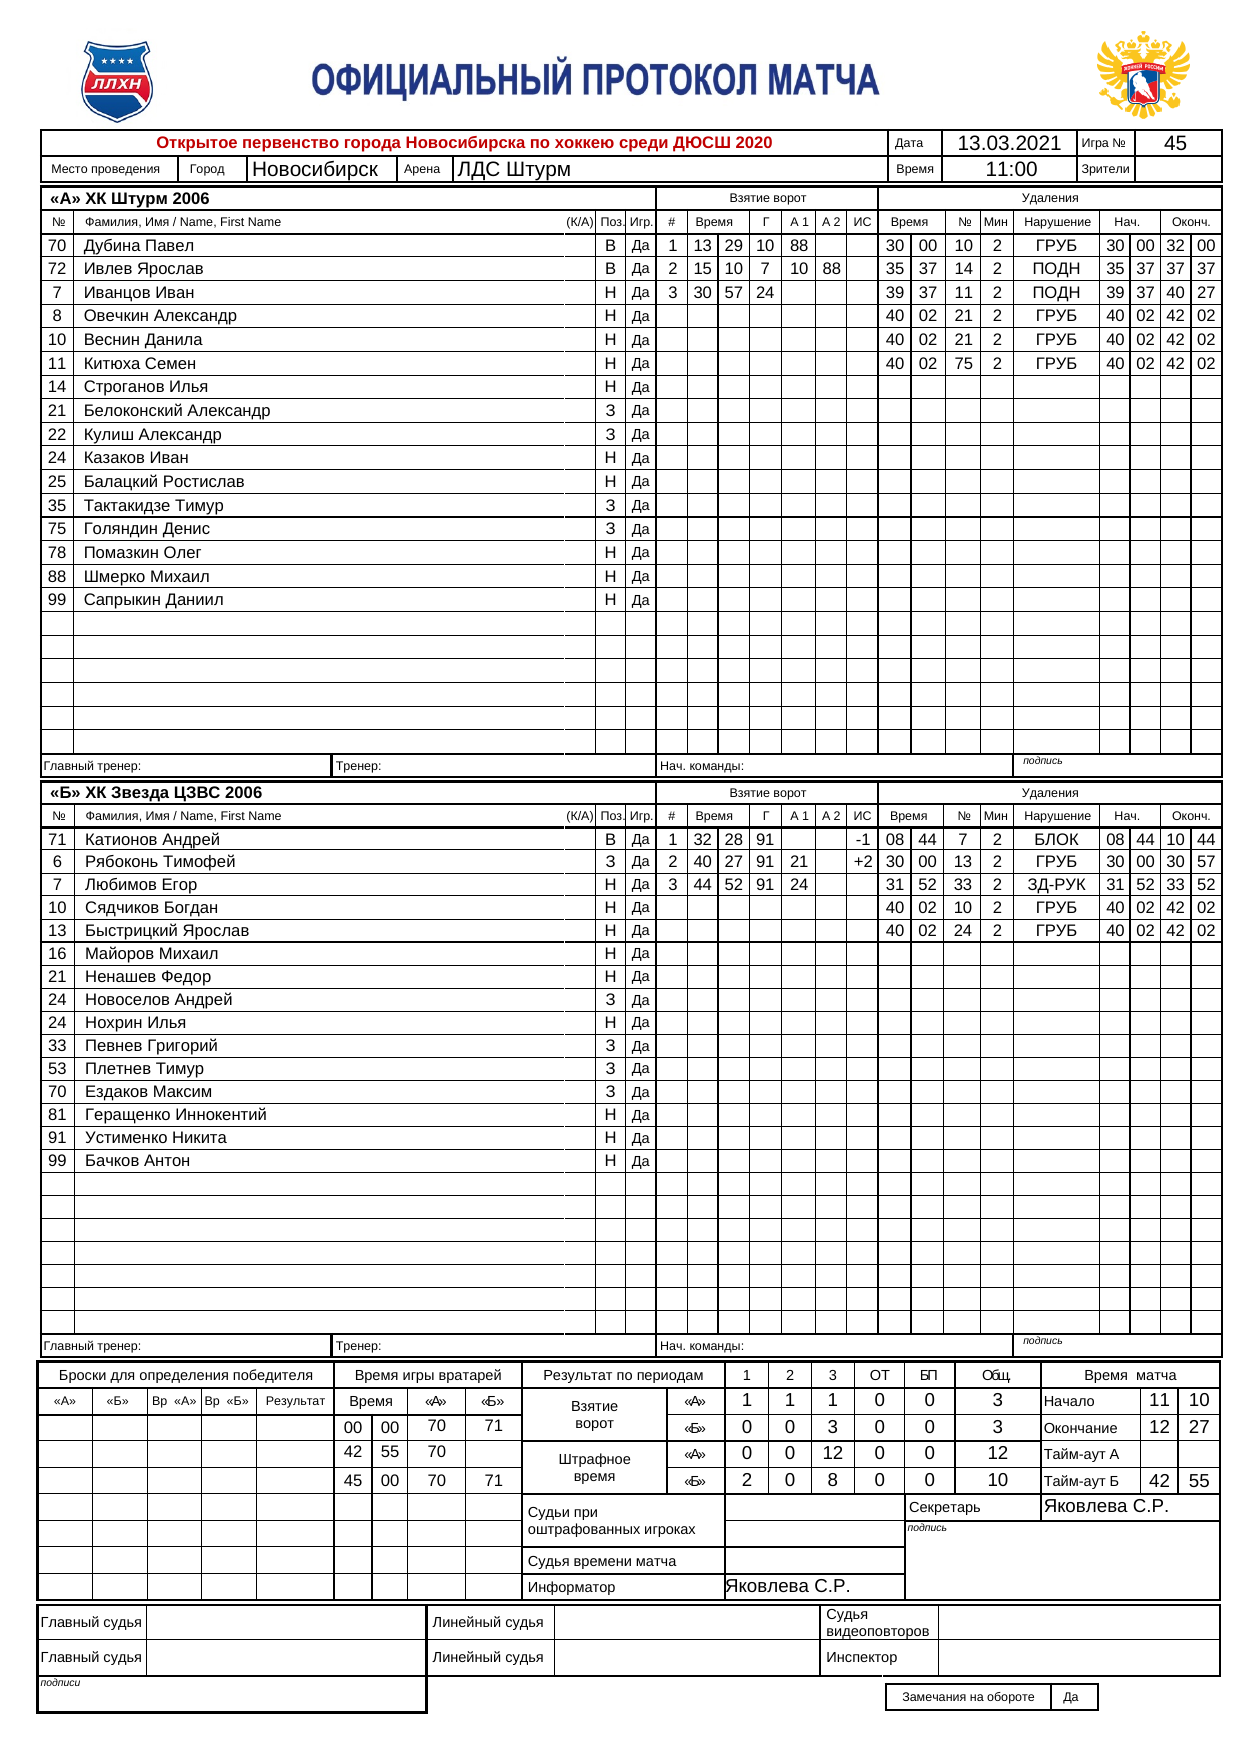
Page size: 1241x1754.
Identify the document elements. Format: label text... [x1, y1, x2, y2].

table_cell 99 [42, 588, 73, 611]
table_cell [879, 1311, 910, 1333]
table_cell [944, 1058, 980, 1079]
table_cell Яковлева С.Р. [726, 1575, 904, 1599]
table_cell [944, 1173, 980, 1195]
table_cell Оконч. [1161, 805, 1221, 826]
table_cell Время [335, 1389, 407, 1413]
table_cell [847, 943, 877, 964]
table_cell [1161, 966, 1190, 987]
table_cell [981, 683, 1013, 706]
table_cell 35 [879, 257, 910, 280]
table_cell Н [596, 1104, 625, 1126]
table_cell [946, 565, 980, 587]
table_cell [1179, 1441, 1219, 1467]
table_cell [1100, 1173, 1129, 1195]
table_cell [912, 707, 945, 729]
table_cell [750, 612, 781, 634]
table_cell Да [626, 1058, 655, 1079]
table_cell [1014, 1219, 1099, 1241]
table_cell [847, 376, 877, 398]
table_cell [1192, 989, 1221, 1011]
table_cell 78 [42, 541, 73, 564]
table_cell [782, 470, 815, 493]
table_cell 02 [1192, 305, 1221, 327]
table_cell Вр «Б» [202, 1389, 256, 1413]
table_cell [688, 376, 717, 398]
table_cell [944, 1242, 980, 1264]
table_cell 2 [981, 328, 1013, 351]
table_cell [565, 1058, 595, 1079]
table_cell [750, 1311, 781, 1333]
table_cell Да [626, 850, 655, 872]
table_cell 52 [719, 874, 749, 895]
table_cell «А» [668, 1442, 724, 1467]
table_cell [373, 1494, 407, 1520]
table_cell [1014, 376, 1099, 398]
table_cell [1192, 518, 1221, 540]
table_cell Казаков Иван [74, 446, 564, 469]
table_cell [912, 494, 945, 516]
table_cell (К/А) [565, 805, 595, 826]
table_cell [565, 683, 595, 706]
table_cell [1014, 1173, 1099, 1195]
table_cell [688, 943, 717, 964]
table_cell [1192, 565, 1221, 587]
table_cell ИС [847, 211, 877, 233]
table_cell [373, 1574, 407, 1599]
table_cell Майоров Михаил [75, 943, 564, 964]
table_cell [42, 1288, 74, 1310]
table_cell [1100, 1012, 1129, 1033]
table_cell З [596, 850, 625, 872]
table_cell Секретарь [906, 1495, 1040, 1520]
table_cell [782, 989, 815, 1011]
table_cell [719, 707, 749, 729]
table_cell 2 [981, 305, 1013, 327]
table_cell подпись [1014, 755, 1221, 776]
table_cell [912, 683, 945, 706]
table_cell [1192, 1035, 1221, 1057]
table_cell [657, 565, 687, 587]
table_cell [719, 376, 749, 398]
table_cell [93, 1416, 147, 1440]
table_cell [42, 1311, 74, 1333]
table_cell 6 [42, 850, 74, 872]
table_cell [912, 1012, 943, 1033]
table_cell [1131, 1035, 1160, 1057]
table_cell Арена [398, 157, 452, 181]
table_cell [657, 659, 687, 682]
table_cell [148, 1468, 201, 1493]
table_cell [782, 659, 815, 682]
table_cell 10 [1161, 829, 1190, 849]
table_cell [39, 1521, 92, 1546]
table_cell [847, 518, 877, 540]
table_cell [657, 1311, 687, 1333]
table_cell [816, 659, 846, 682]
table_cell [816, 1012, 846, 1033]
table_cell [816, 541, 846, 564]
table_cell [657, 920, 687, 941]
table_cell [750, 1012, 781, 1033]
table_cell Сапрыкин Даниил [74, 588, 564, 611]
table_cell [879, 588, 910, 611]
table_cell [847, 399, 877, 422]
table_cell [1161, 1196, 1190, 1218]
table_cell ПОДН [1014, 281, 1099, 303]
table_cell 70 [42, 235, 73, 256]
table_cell Вр «А» [148, 1389, 201, 1413]
table_cell [1014, 989, 1099, 1011]
table_cell [1192, 541, 1221, 564]
table_cell [944, 1150, 980, 1172]
table_cell [565, 588, 595, 611]
table_cell [719, 1012, 749, 1033]
table_cell Н [596, 943, 625, 964]
table_cell [42, 683, 73, 706]
table_cell Да [626, 281, 655, 303]
table_cell [1014, 423, 1099, 445]
table_cell [981, 612, 1013, 634]
table_cell [202, 1521, 256, 1546]
table_cell Место проведения [42, 157, 177, 181]
table_cell 13 [688, 235, 717, 256]
table_cell 7 [750, 257, 781, 280]
table_cell [1014, 1104, 1099, 1126]
table_cell [883, 1677, 1220, 1681]
table_cell [596, 1311, 625, 1333]
table_cell [1131, 541, 1160, 564]
table_cell Да [626, 328, 655, 351]
table_cell [946, 707, 980, 729]
table_cell [1131, 446, 1160, 469]
table_cell [816, 565, 846, 587]
table_cell [719, 1173, 749, 1195]
table_cell 3 [812, 1415, 854, 1440]
table_cell [981, 636, 1013, 658]
table_cell [626, 1311, 655, 1333]
table_cell [1161, 636, 1190, 658]
table_cell [1100, 376, 1129, 398]
table_cell 0 [905, 1415, 954, 1440]
table_cell 12 [956, 1442, 1040, 1467]
table_cell [657, 612, 687, 634]
table_cell [1014, 730, 1099, 753]
table_cell [981, 966, 1013, 987]
table_cell [74, 707, 564, 729]
table_cell [782, 707, 815, 729]
table_cell Н [596, 896, 625, 918]
table_cell [688, 1219, 717, 1241]
table_cell [74, 659, 564, 682]
table_cell [565, 989, 595, 1011]
table_cell [750, 305, 781, 327]
table_cell 0 [726, 1415, 768, 1440]
table_cell 00 [912, 235, 945, 256]
table_cell 10 [946, 235, 980, 256]
table_cell Овечкин Александр [74, 305, 564, 327]
table_cell 02 [912, 352, 945, 374]
table_cell [981, 1081, 1013, 1103]
table_cell Тактакидзе Тимур [74, 494, 564, 516]
table_cell [816, 1081, 846, 1103]
table_cell [816, 943, 846, 964]
table_cell [565, 659, 595, 682]
table_cell [750, 470, 781, 493]
table_cell [879, 1104, 910, 1126]
table_cell [944, 989, 980, 1011]
table_cell [202, 1494, 256, 1520]
table_cell [688, 1035, 717, 1057]
table_cell 71 [42, 829, 74, 849]
table_cell [42, 1242, 74, 1264]
table_cell [847, 446, 877, 469]
table_cell Тренер: [333, 1335, 655, 1356]
table_cell Оконч. [1161, 211, 1221, 233]
table_cell [1161, 1288, 1190, 1310]
table_cell 88 [782, 235, 815, 256]
table_cell 15 [688, 257, 717, 280]
table_cell [626, 730, 655, 753]
table_cell [657, 470, 687, 493]
table_cell [816, 518, 846, 540]
table_cell [782, 829, 815, 849]
table_cell 30 [1100, 235, 1129, 256]
table_cell [1192, 1288, 1221, 1310]
table_cell [93, 1494, 147, 1520]
table_cell [1014, 470, 1099, 493]
table_header Открытое первенство города Новосибирска по хоккею среди ДЮСШ 2020 [42, 131, 887, 155]
table_cell [782, 1311, 815, 1333]
table_cell [879, 943, 910, 964]
table_cell [688, 494, 717, 516]
table_cell 00 [335, 1416, 371, 1440]
table_cell [565, 565, 595, 587]
table_cell [847, 257, 877, 280]
table_cell Окончание [1042, 1415, 1140, 1440]
table_cell [879, 518, 910, 540]
table_cell [626, 707, 655, 729]
table_cell В [596, 257, 625, 280]
table_cell 02 [912, 920, 943, 941]
table_cell [912, 446, 945, 469]
table_header 1 [726, 1363, 768, 1387]
table_cell [981, 1058, 1013, 1079]
table_cell ЛДС Штурм [454, 157, 887, 181]
table_cell 33 [42, 1035, 74, 1057]
table_cell [565, 1081, 595, 1103]
table_cell [1100, 423, 1129, 445]
table_cell [816, 1035, 846, 1057]
table_cell [879, 612, 910, 634]
table_cell [946, 541, 980, 564]
table_cell [782, 1058, 815, 1079]
table_cell [565, 874, 595, 895]
table_cell [1014, 1012, 1099, 1033]
table_header Дата [889, 131, 941, 155]
table_cell 0 [769, 1442, 811, 1467]
table_cell 30 [688, 281, 717, 303]
table_cell Судьи при оштрафованных игроках [523, 1495, 724, 1546]
table_cell [879, 1242, 910, 1264]
picture [5, 28, 1197, 129]
table_cell [74, 612, 564, 634]
table_cell [657, 636, 687, 658]
table_cell [879, 470, 910, 493]
table_cell 0 [769, 1415, 811, 1440]
table_cell [750, 518, 781, 540]
table_cell [688, 352, 717, 374]
table_header 3 [812, 1363, 854, 1387]
table_cell [879, 1035, 910, 1057]
table_cell [657, 399, 687, 422]
table_cell 13 [944, 850, 980, 872]
table_cell [42, 612, 73, 634]
table_cell [782, 1242, 815, 1264]
table_cell [981, 399, 1013, 422]
table_cell 75 [42, 518, 73, 540]
table_cell Нач. [1100, 805, 1160, 826]
table_cell [596, 1265, 625, 1287]
table_cell [719, 659, 749, 682]
table_cell 10 [750, 235, 781, 256]
table_cell [1014, 659, 1099, 682]
table_cell [750, 588, 781, 611]
table_cell [1161, 1242, 1190, 1264]
table_cell [719, 541, 749, 564]
table_cell 2 [981, 829, 1013, 849]
table_cell [688, 659, 717, 682]
table_cell [1161, 1173, 1190, 1195]
table_cell 31 [1100, 874, 1129, 895]
table_cell [816, 588, 846, 611]
table_cell Да [626, 399, 655, 422]
table_cell 2 [981, 850, 1013, 872]
table_cell [1100, 1081, 1129, 1103]
table_cell [466, 1494, 521, 1520]
table_cell [565, 896, 595, 918]
table_cell [565, 1150, 595, 1172]
table_cell [847, 1012, 877, 1033]
table_cell [1100, 1219, 1129, 1241]
table_cell [202, 1468, 256, 1493]
table_cell [596, 636, 625, 658]
table_cell [657, 376, 687, 398]
table_cell [657, 423, 687, 445]
table_cell Белоконский Александр [74, 399, 564, 422]
table_cell [1131, 1104, 1160, 1126]
table_cell [879, 1288, 910, 1310]
table_cell «А» [39, 1389, 92, 1413]
table_cell 7 [42, 281, 73, 303]
table_cell [1014, 1058, 1099, 1079]
table_cell Начало [1042, 1389, 1140, 1413]
table_cell Да [626, 588, 655, 611]
table_cell [688, 683, 717, 706]
table_cell [879, 659, 910, 682]
table_cell [565, 850, 595, 872]
table_cell [782, 494, 815, 516]
table_cell Поз. [596, 805, 625, 826]
table_cell Нач. команды: [657, 1335, 1012, 1356]
table_cell [816, 423, 846, 445]
table_cell [750, 730, 781, 753]
table_cell Да [626, 565, 655, 587]
table_cell [565, 1127, 595, 1149]
table_cell [1014, 1035, 1099, 1057]
table_cell 13 [42, 920, 74, 941]
table_cell [1161, 1311, 1190, 1333]
table_cell [657, 683, 687, 706]
table_cell [596, 683, 625, 706]
table_cell Катионов Андрей [75, 829, 564, 849]
table_cell [847, 328, 877, 351]
table_cell 8 [42, 305, 73, 327]
table_cell Да [626, 896, 655, 918]
table_cell 42 [1161, 328, 1190, 351]
table_cell [657, 541, 687, 564]
table_cell [626, 1288, 655, 1310]
table_cell [816, 1219, 846, 1241]
table_cell [750, 1196, 781, 1218]
table_cell [565, 1012, 595, 1033]
table_cell [1161, 1127, 1190, 1149]
table_cell [847, 1173, 877, 1195]
table_cell [719, 966, 749, 987]
table_cell 40 [688, 850, 717, 872]
table_cell [657, 1265, 687, 1287]
table_cell [626, 636, 655, 658]
table_cell 40 [1100, 896, 1129, 918]
table_cell [879, 494, 910, 516]
table_cell 10 [42, 896, 74, 918]
table_cell [944, 1288, 980, 1310]
table_cell 27 [1192, 281, 1221, 303]
table_cell [1161, 612, 1190, 634]
table_cell [981, 423, 1013, 445]
table_cell [719, 352, 749, 374]
table_cell Яковлева С.Р. [1042, 1495, 1219, 1520]
table_cell Взятие ворот [523, 1389, 666, 1440]
table_cell [1014, 1288, 1099, 1310]
table_cell [750, 989, 781, 1011]
table_cell [816, 1150, 846, 1172]
table_cell [1100, 588, 1129, 611]
table_cell 71 [466, 1468, 521, 1493]
table_cell # [657, 805, 687, 826]
table_cell [782, 966, 815, 987]
table_cell 55 [1179, 1468, 1219, 1493]
table_cell [39, 1468, 92, 1493]
table_cell Ненашев Федор [75, 966, 564, 987]
table_cell Н [596, 281, 625, 303]
table_cell Информатор [523, 1575, 724, 1599]
table_cell [565, 494, 595, 516]
table_cell [750, 376, 781, 398]
table_cell [944, 1127, 980, 1149]
table_cell 52 [1192, 874, 1221, 895]
table_cell [719, 470, 749, 493]
table_cell +2 [847, 850, 877, 872]
table_cell [1131, 1265, 1160, 1287]
table_cell [879, 707, 910, 729]
table_cell 10 [782, 257, 815, 280]
table_cell [565, 1173, 595, 1195]
table_cell Да [626, 1081, 655, 1103]
table_cell Н [596, 874, 625, 895]
table_cell [750, 1288, 781, 1310]
table_cell [719, 565, 749, 587]
table_cell [816, 470, 846, 493]
table_cell [1100, 943, 1129, 964]
table_cell 91 [750, 874, 781, 895]
table_cell Г [750, 805, 781, 826]
table_cell [1192, 494, 1221, 516]
table_cell [565, 1311, 595, 1333]
table_cell [657, 352, 687, 374]
table_cell подписи [39, 1677, 425, 1711]
table_cell [946, 494, 980, 516]
table_cell Новоселов Андрей [75, 989, 564, 1011]
table_cell [626, 612, 655, 634]
table_cell [782, 1265, 815, 1287]
table_cell ПОДН [1014, 257, 1099, 280]
table_cell Да [626, 518, 655, 540]
table_header Взятие ворот [657, 188, 877, 209]
table_cell [565, 446, 595, 469]
table_cell Н [596, 588, 625, 611]
table_cell [408, 1494, 465, 1520]
table_cell 33 [944, 874, 980, 895]
table_cell [1192, 659, 1221, 682]
table_cell [981, 989, 1013, 1011]
table_cell 35 [42, 494, 73, 516]
table_cell [944, 1265, 980, 1287]
table_cell [912, 1035, 943, 1057]
table_cell [1192, 1127, 1221, 1149]
table_cell 02 [1192, 920, 1221, 941]
table_cell [1161, 1150, 1190, 1172]
table_cell 1 [726, 1389, 768, 1413]
table_cell [1014, 541, 1099, 564]
table_cell [750, 494, 781, 516]
table_cell [408, 1521, 465, 1546]
table_cell [1161, 399, 1190, 422]
table_cell [981, 707, 1013, 729]
table_cell ГРУБ [1014, 235, 1099, 256]
table_cell [257, 1521, 333, 1546]
table_cell [1131, 565, 1160, 587]
table_cell ГРУБ [1014, 305, 1099, 327]
table_cell 08 [879, 829, 910, 849]
table_cell 02 [912, 896, 943, 918]
table_cell [912, 1081, 943, 1103]
table_cell Фамилия, Имя / Name, First Name [75, 805, 565, 826]
table_cell № [42, 211, 73, 233]
table_cell № [944, 805, 980, 826]
table_header Общ. [956, 1363, 1040, 1387]
table_cell [750, 1104, 781, 1126]
table_cell 24 [750, 281, 781, 303]
table_cell [847, 920, 877, 941]
table_cell [782, 305, 815, 327]
table_cell 10 [1179, 1389, 1219, 1413]
table_cell [42, 659, 73, 682]
table_cell 2 [981, 352, 1013, 374]
table_cell 10 [956, 1468, 1040, 1493]
table_cell [750, 966, 781, 987]
table_cell [1100, 966, 1129, 987]
table_header Время игры вратарей [335, 1363, 521, 1387]
table_cell [1100, 730, 1129, 753]
table_cell Мин [981, 805, 1013, 826]
table_cell [944, 1311, 980, 1333]
table_cell [688, 636, 717, 658]
table_cell [719, 399, 749, 422]
table_cell [719, 730, 749, 753]
table_header Время матча [1042, 1363, 1219, 1387]
table_cell Да [626, 446, 655, 469]
table_cell [847, 1242, 877, 1264]
table_cell Да [626, 352, 655, 374]
table_cell [75, 1196, 564, 1218]
table_cell «Б» [668, 1468, 724, 1493]
table_cell [1192, 683, 1221, 706]
table_cell 70 [408, 1441, 465, 1467]
table_cell [1161, 518, 1190, 540]
table_cell [782, 446, 815, 469]
table_cell [879, 541, 910, 564]
table_cell [688, 966, 717, 987]
table_cell [981, 494, 1013, 516]
table_header «Б» ХК Звезда ЦЗВС 2006 [42, 783, 655, 803]
table_cell 40 [879, 352, 910, 374]
table_cell 55 [373, 1441, 407, 1467]
table_cell «Б» [93, 1389, 147, 1413]
table_cell [879, 683, 910, 706]
table_cell 00 [1131, 235, 1160, 256]
table_cell Да [626, 494, 655, 516]
table_cell Время [879, 805, 943, 826]
table_cell [657, 707, 687, 729]
table_cell 1 [657, 829, 687, 849]
table_cell [912, 943, 943, 964]
table_cell [335, 1574, 371, 1599]
table_cell Н [596, 305, 625, 327]
table_cell [565, 518, 595, 540]
table_cell 57 [1192, 850, 1221, 872]
table_cell 00 [1131, 850, 1160, 872]
table_cell [1192, 1265, 1221, 1287]
table_cell [879, 565, 910, 587]
table_cell 02 [1131, 305, 1160, 327]
table_cell [879, 1127, 910, 1149]
table_cell [626, 1196, 655, 1218]
table_cell [1014, 1242, 1099, 1264]
table_cell [202, 1574, 256, 1599]
table_cell [42, 1173, 74, 1195]
table_cell [719, 1288, 749, 1310]
table_cell 1 [769, 1389, 811, 1413]
table_cell [39, 1574, 92, 1599]
table_cell [1014, 1265, 1099, 1287]
table_cell [257, 1494, 333, 1520]
table_cell [1161, 1265, 1190, 1287]
table_cell [1014, 943, 1099, 964]
table_cell [816, 989, 846, 1011]
table_cell [688, 588, 717, 611]
table_cell 02 [1131, 328, 1160, 351]
table_cell [1100, 1104, 1129, 1126]
table_cell З [596, 518, 625, 540]
table_cell [1099, 1682, 1220, 1711]
table_cell 00 [373, 1416, 407, 1440]
table_cell 21 [946, 305, 980, 327]
table_cell Да [626, 966, 655, 987]
table_cell [879, 989, 910, 1011]
table_cell Ездаков Максим [75, 1081, 564, 1103]
table_cell [847, 1081, 877, 1103]
table_cell [719, 636, 749, 658]
table_cell 0 [855, 1389, 904, 1413]
table_cell [750, 707, 781, 729]
table_cell 0 [855, 1442, 904, 1467]
table_cell [1100, 565, 1129, 587]
table_cell Результат [257, 1389, 333, 1413]
table_cell А 2 [816, 805, 846, 826]
table_cell Н [596, 352, 625, 374]
table_cell [1014, 636, 1099, 658]
table_cell [148, 1574, 201, 1599]
table_cell З [596, 1058, 625, 1079]
table_cell [1131, 1012, 1160, 1033]
table_cell [750, 541, 781, 564]
table_cell № [946, 211, 980, 233]
table_cell [1100, 1196, 1129, 1218]
table_cell 14 [42, 376, 73, 398]
table_cell 24 [944, 920, 980, 941]
table_cell Инспектор [821, 1640, 938, 1675]
table_cell 12 [1141, 1415, 1177, 1440]
table_cell [879, 446, 910, 469]
table_cell [202, 1416, 256, 1440]
table_cell [912, 423, 945, 445]
table_cell [1131, 707, 1160, 729]
table_cell [782, 281, 815, 303]
table_cell [1100, 541, 1129, 564]
table_cell [688, 1127, 717, 1149]
table_cell [944, 966, 980, 987]
table_cell [726, 1495, 904, 1520]
table_cell [726, 1521, 904, 1546]
table_cell [565, 1219, 595, 1241]
table_cell 12 [812, 1442, 854, 1467]
table_cell [847, 281, 877, 303]
table_cell [946, 376, 980, 398]
table_cell [847, 470, 877, 493]
table_cell [202, 1441, 256, 1467]
table_cell подпись [906, 1522, 1219, 1599]
table_cell [466, 1521, 521, 1546]
table_cell [719, 588, 749, 611]
table_cell [816, 1311, 846, 1333]
table_cell 7 [42, 874, 74, 895]
table_cell 71 [466, 1416, 521, 1440]
table_cell [816, 1242, 846, 1264]
table_cell 42 [1141, 1468, 1177, 1493]
table_cell [555, 1606, 819, 1639]
table_cell [847, 966, 877, 987]
table_cell ГРУБ [1014, 850, 1099, 872]
table_cell Да [626, 1035, 655, 1057]
table_cell [847, 636, 877, 658]
table_cell [816, 612, 846, 634]
table_cell [847, 305, 877, 327]
table_cell [816, 1058, 846, 1079]
table_cell [750, 896, 781, 918]
table_cell [1141, 1441, 1177, 1467]
table_cell [565, 1196, 595, 1218]
table_cell «А» [408, 1389, 465, 1413]
table_cell [565, 305, 595, 327]
table_cell [847, 1288, 877, 1310]
table_cell [565, 281, 595, 303]
table_header 2 [769, 1363, 811, 1387]
table_cell [879, 1173, 910, 1195]
table_cell [657, 896, 687, 918]
table_cell [719, 1265, 749, 1287]
table_cell [912, 989, 943, 1011]
table_cell «Б» [668, 1415, 724, 1440]
table_cell 44 [1192, 829, 1221, 849]
table_cell «А» [668, 1389, 724, 1413]
table_cell 21 [42, 399, 73, 422]
table_cell Главный судья [39, 1640, 146, 1675]
table_cell [688, 1058, 717, 1079]
table_cell [1100, 707, 1129, 729]
table_cell 3 [956, 1415, 1040, 1440]
table_cell 44 [1131, 829, 1160, 849]
table_cell Время [688, 805, 749, 826]
table_cell [912, 399, 945, 422]
table_cell 11:00 [943, 157, 1076, 181]
table_cell [75, 1265, 564, 1287]
table_cell [782, 896, 815, 918]
table_cell [39, 1494, 92, 1520]
table_cell [750, 446, 781, 469]
table_cell 75 [946, 352, 980, 374]
table_cell [148, 1441, 201, 1467]
table_cell [657, 1104, 687, 1126]
table_cell [408, 1574, 465, 1599]
table_cell 40 [1100, 920, 1129, 941]
table_cell [1014, 1081, 1099, 1103]
table_cell [946, 636, 980, 658]
table_cell [719, 1242, 749, 1264]
table_cell З [596, 399, 625, 422]
table_cell [782, 1219, 815, 1241]
table_cell [626, 683, 655, 706]
table_cell Тайм-аут А [1042, 1441, 1140, 1467]
table_cell 88 [816, 257, 846, 280]
table_cell [1192, 1012, 1221, 1033]
table_cell 81 [42, 1104, 74, 1126]
table_cell [782, 352, 815, 374]
table_cell З [596, 989, 625, 1011]
table_cell 2 [981, 920, 1013, 941]
table_cell 1 [812, 1389, 854, 1413]
table_cell [750, 423, 781, 445]
table_cell [782, 399, 815, 422]
table_cell [1014, 1150, 1099, 1172]
table_cell [565, 920, 595, 941]
table_cell [1161, 730, 1190, 753]
table_cell [912, 376, 945, 398]
table_cell [688, 1173, 717, 1195]
table_cell 53 [42, 1058, 74, 1079]
table_cell [657, 943, 687, 964]
table_cell [816, 494, 846, 516]
table_cell 0 [905, 1389, 954, 1413]
table_cell [782, 1196, 815, 1218]
table_cell Веснин Данила [74, 328, 564, 351]
table_cell [847, 989, 877, 1011]
table_cell [782, 683, 815, 706]
table_cell [688, 305, 717, 327]
table_cell [42, 1219, 74, 1241]
table_cell 42 [1161, 305, 1190, 327]
table_cell [879, 1081, 910, 1103]
table_cell 37 [1131, 257, 1160, 280]
table_cell [626, 1219, 655, 1241]
table_cell [626, 1265, 655, 1287]
table_cell 37 [912, 257, 945, 280]
table_cell Да [626, 874, 655, 895]
table_cell 00 [912, 850, 943, 872]
table_cell [750, 1242, 781, 1264]
table_cell [657, 1035, 687, 1057]
table_cell [750, 683, 781, 706]
table_cell [1161, 423, 1190, 445]
table_cell [688, 518, 717, 540]
table_cell [912, 1288, 943, 1310]
table_cell [816, 1288, 846, 1310]
table_cell [946, 683, 980, 706]
table_cell [1014, 588, 1099, 611]
table_cell [816, 352, 846, 374]
table_cell Н [596, 328, 625, 351]
table_cell 40 [1161, 281, 1190, 303]
table_cell [74, 730, 564, 753]
table_cell [944, 1012, 980, 1033]
table_cell Бачков Антон [75, 1150, 564, 1172]
table_cell [816, 446, 846, 469]
table_cell Н [596, 470, 625, 493]
table_cell [879, 1265, 910, 1287]
table_cell 25 [42, 470, 73, 493]
table_cell [1100, 636, 1129, 658]
table_cell 00 [1192, 235, 1221, 256]
table_cell Да [626, 257, 655, 280]
table_cell [912, 730, 945, 753]
table_cell Время [889, 157, 941, 181]
table_cell [657, 588, 687, 611]
table_cell 3 [657, 874, 687, 895]
table_cell 0 [855, 1468, 904, 1493]
table_cell [1161, 683, 1190, 706]
table_cell [944, 1104, 980, 1126]
table_cell [1014, 966, 1099, 987]
table_cell [750, 943, 781, 964]
table_cell [719, 612, 749, 634]
table_cell [912, 565, 945, 587]
table_cell [1192, 588, 1221, 611]
table_cell 22 [42, 423, 73, 445]
table_cell [657, 989, 687, 1011]
table_cell [847, 1127, 877, 1149]
table_cell [1131, 588, 1160, 611]
table_cell [847, 1058, 877, 1079]
table_cell [946, 730, 980, 753]
table_cell [1014, 683, 1099, 706]
table_cell [1014, 612, 1099, 634]
table_cell [816, 1127, 846, 1149]
table_cell [981, 1288, 1013, 1310]
table_cell 2 [981, 281, 1013, 303]
table_cell [596, 1219, 625, 1241]
table_header Удаления [879, 783, 1221, 803]
table_cell Да [626, 1012, 655, 1033]
table_cell [565, 328, 595, 351]
table_cell [879, 1219, 910, 1241]
table_cell В [596, 829, 625, 849]
table_cell Н [596, 1012, 625, 1033]
table_cell [1161, 707, 1190, 729]
table_cell 30 [1100, 850, 1129, 872]
table_cell [657, 730, 687, 753]
table_cell [944, 1219, 980, 1241]
table_cell [946, 518, 980, 540]
table_cell 30 [879, 235, 910, 256]
table_cell Да [626, 541, 655, 564]
table_cell Любимов Егор [75, 874, 564, 895]
table_cell [944, 1196, 980, 1218]
table_cell [1161, 943, 1190, 964]
table_cell [688, 920, 717, 941]
table_cell [847, 1311, 877, 1333]
table_cell 2 [726, 1468, 768, 1493]
table_cell Главный тренер: [42, 1335, 330, 1356]
table_cell [782, 328, 815, 351]
table_cell 08 [1100, 829, 1129, 849]
table_cell № [42, 805, 74, 826]
table_cell [1131, 612, 1160, 634]
table_header Броски для определения победителя [39, 1363, 333, 1387]
table_cell [1192, 636, 1221, 658]
table_cell [688, 896, 717, 918]
table_cell 42 [1161, 896, 1190, 918]
table_cell Да [626, 920, 655, 941]
table_cell [981, 1012, 1013, 1033]
table_cell [688, 612, 717, 634]
table_cell Игр. [626, 805, 655, 826]
table_cell [912, 1127, 943, 1149]
table_cell [1161, 541, 1190, 564]
table_cell 28 [719, 829, 749, 849]
table_cell [847, 896, 877, 918]
table_cell [879, 966, 910, 987]
table_cell [257, 1547, 333, 1573]
table_cell [719, 989, 749, 1011]
table_cell 10 [42, 328, 73, 351]
table_cell 11 [42, 352, 73, 374]
table_cell 40 [1100, 305, 1129, 327]
table_cell [981, 565, 1013, 587]
table_cell 3 [657, 281, 687, 303]
table_cell [408, 1547, 465, 1573]
table_cell 24 [782, 874, 815, 895]
table_cell [1161, 588, 1190, 611]
table_cell [565, 470, 595, 493]
table_cell [847, 874, 877, 895]
table_cell [816, 850, 846, 872]
table_cell Город [179, 157, 246, 181]
table_cell [1131, 470, 1160, 493]
table_cell [565, 612, 595, 634]
table_cell 1 [657, 235, 687, 256]
table_cell [1161, 1012, 1190, 1033]
table_cell [912, 1196, 943, 1218]
table_header БП [905, 1363, 954, 1387]
table_cell [1161, 989, 1190, 1011]
table_cell [782, 1127, 815, 1149]
table_cell [565, 1104, 595, 1126]
table_cell [1014, 1127, 1099, 1149]
table_cell [1131, 376, 1160, 398]
table_cell 0 [905, 1442, 954, 1467]
table_cell [1192, 612, 1221, 634]
table_header 13.03.2021 [943, 131, 1076, 155]
table_cell [981, 659, 1013, 682]
table_cell [1100, 989, 1129, 1011]
table_cell [1014, 1311, 1099, 1333]
table_cell [657, 518, 687, 540]
table_cell [981, 1311, 1013, 1333]
table_cell [879, 423, 910, 445]
table_cell [912, 1104, 943, 1126]
table_cell Иванцов Иван [74, 281, 564, 303]
table_cell [565, 541, 595, 564]
table_cell Да [626, 989, 655, 1011]
table_cell [847, 612, 877, 634]
table_cell 37 [1192, 257, 1221, 280]
table_cell [912, 636, 945, 658]
table_cell [1100, 1035, 1129, 1057]
table_cell [750, 328, 781, 351]
table_cell [1131, 494, 1160, 516]
table_cell [1161, 494, 1190, 516]
table_cell [93, 1547, 147, 1573]
table_cell [782, 636, 815, 658]
table_cell [750, 636, 781, 658]
table_cell [1192, 1150, 1221, 1172]
table_cell 30 [879, 850, 910, 872]
table_cell [782, 730, 815, 753]
table_cell Нач. [1100, 211, 1160, 233]
table_cell [688, 707, 717, 729]
table_cell Мин [981, 211, 1013, 233]
table_cell [75, 1288, 564, 1310]
table_cell [782, 376, 815, 398]
table_cell [565, 257, 595, 280]
table_cell [912, 1242, 943, 1264]
table_cell 11 [946, 281, 980, 303]
table_cell [750, 1035, 781, 1057]
table_cell подпись [1014, 1335, 1221, 1356]
table_cell [1131, 1058, 1160, 1079]
table_cell 21 [42, 966, 74, 987]
table_cell З [596, 423, 625, 445]
table_cell 42 [1161, 352, 1190, 374]
table_cell [946, 588, 980, 611]
table_cell [912, 470, 945, 493]
table_cell 21 [946, 328, 980, 351]
table_cell [847, 659, 877, 682]
table_cell [946, 399, 980, 422]
table_cell [1131, 1219, 1160, 1241]
table_cell 24 [42, 1012, 74, 1033]
table_cell Плетнев Тимур [75, 1058, 564, 1079]
table_cell В [596, 235, 625, 256]
table_header 45 [1136, 131, 1221, 155]
table_cell [1192, 1173, 1221, 1195]
table_cell [148, 1416, 201, 1440]
table_cell [565, 1035, 595, 1057]
table_cell Нач. команды: [657, 755, 1012, 776]
table_cell [981, 1127, 1013, 1149]
table_cell [879, 1058, 910, 1079]
table_cell [782, 423, 815, 445]
table_cell А 1 [782, 211, 815, 233]
table_cell З [596, 1035, 625, 1057]
table_cell [719, 683, 749, 706]
table_cell Н [596, 1127, 625, 1149]
table_cell [1161, 1104, 1190, 1126]
table_cell 42 [335, 1441, 371, 1467]
table_cell [847, 1104, 877, 1126]
table_cell 3 [956, 1389, 1040, 1413]
table_cell 45 [335, 1468, 371, 1493]
table_cell [847, 494, 877, 516]
table_cell [688, 1265, 717, 1287]
table_cell ЗД-РУК [1014, 874, 1099, 895]
table_cell [565, 636, 595, 658]
table_cell [688, 470, 717, 493]
table_cell [257, 1441, 333, 1467]
table_cell [1192, 399, 1221, 422]
table_cell [1192, 707, 1221, 729]
table_cell [626, 1173, 655, 1195]
table_cell [565, 1265, 595, 1287]
table_cell [1192, 1242, 1221, 1264]
table_cell (К/А) [565, 211, 595, 233]
table_cell [981, 943, 1013, 964]
table_cell [42, 1196, 74, 1218]
table_cell [75, 1311, 564, 1333]
table_cell [981, 470, 1013, 493]
table_cell [657, 1219, 687, 1241]
table_cell [912, 1219, 943, 1241]
table_cell [688, 989, 717, 1011]
table_cell [1161, 1058, 1190, 1079]
table_cell [816, 730, 846, 753]
table_cell [565, 352, 595, 374]
table_cell [912, 1173, 943, 1195]
table_cell 00 [373, 1468, 407, 1493]
table_cell [257, 1574, 333, 1599]
table_cell [1192, 1081, 1221, 1103]
table_cell [719, 1311, 749, 1333]
table_cell [946, 659, 980, 682]
table_cell 2 [981, 257, 1013, 280]
table_cell [847, 1219, 877, 1241]
table_cell 40 [1100, 352, 1129, 374]
table_header «А» ХК Штурм 2006 [42, 188, 655, 209]
table_cell [93, 1521, 147, 1546]
table_cell [1161, 1081, 1190, 1103]
table_cell З [596, 1081, 625, 1103]
table_cell [816, 399, 846, 422]
table_cell [39, 1547, 92, 1573]
table_cell [1131, 636, 1160, 658]
table_cell [816, 1265, 846, 1287]
table_cell А 2 [816, 211, 846, 233]
table_cell # [657, 211, 687, 233]
table_cell [816, 829, 846, 849]
table_cell Дубина Павел [74, 235, 564, 256]
table_cell [1192, 470, 1221, 493]
table_cell 24 [42, 989, 74, 1011]
table_cell [466, 1441, 521, 1467]
table_cell [719, 328, 749, 351]
table_cell [1100, 518, 1129, 540]
table_cell [42, 730, 73, 753]
table_cell [1131, 1311, 1160, 1333]
table_cell Нохрин Илья [75, 1012, 564, 1033]
table_cell [816, 920, 846, 941]
table_cell [750, 1150, 781, 1172]
table_cell Н [596, 565, 625, 587]
table_cell 16 [42, 943, 74, 964]
table_cell [1100, 470, 1129, 493]
table_cell [657, 1081, 687, 1103]
table_cell [1014, 565, 1099, 587]
table_cell [816, 1173, 846, 1195]
table_cell [688, 1104, 717, 1126]
table_cell [981, 1035, 1013, 1057]
table_cell [428, 1677, 882, 1711]
table_cell [719, 896, 749, 918]
table_cell 02 [912, 305, 945, 327]
table_cell [847, 1035, 877, 1057]
table_cell [147, 1640, 425, 1675]
table_cell Линейный судья [428, 1606, 554, 1639]
table_cell [912, 659, 945, 682]
table_cell [42, 707, 73, 729]
table_cell [981, 446, 1013, 469]
table_cell [148, 1494, 201, 1520]
table_cell [688, 730, 717, 753]
table_cell 29 [719, 235, 749, 256]
table_cell [816, 376, 846, 398]
table_cell [719, 1104, 749, 1126]
table_cell 42 [1161, 920, 1190, 941]
table_cell 2 [981, 874, 1013, 895]
table_cell Да [626, 829, 655, 849]
table_cell ГРУБ [1014, 920, 1099, 941]
table_cell Кулиш Александр [74, 423, 564, 445]
table_cell [466, 1547, 521, 1573]
table_cell Н [596, 1150, 625, 1172]
table_cell [596, 1173, 625, 1195]
table_cell 30 [1161, 850, 1190, 872]
table_cell [1192, 1104, 1221, 1126]
table_cell [847, 541, 877, 564]
table_cell [782, 518, 815, 540]
table_cell [1100, 494, 1129, 516]
table_cell 10 [719, 257, 749, 280]
table_cell 91 [750, 829, 781, 849]
table_cell [42, 636, 73, 658]
table_cell [944, 1081, 980, 1103]
table_cell Г [750, 211, 781, 233]
table_cell 52 [1131, 874, 1160, 895]
table_cell 32 [1161, 235, 1190, 256]
table_cell [912, 966, 943, 987]
table_cell [1131, 518, 1160, 540]
table_cell [816, 683, 846, 706]
table_cell [39, 1416, 92, 1440]
table_cell [565, 707, 595, 729]
table_cell [981, 541, 1013, 564]
table_cell Да [626, 423, 655, 445]
table_cell [847, 1150, 877, 1172]
table_cell [1131, 659, 1160, 682]
table_cell [816, 328, 846, 351]
table_cell [816, 305, 846, 327]
table_cell 91 [750, 850, 781, 872]
table_cell [657, 1173, 687, 1195]
table_cell [944, 1035, 980, 1057]
table_cell [1136, 157, 1221, 181]
table_cell [596, 730, 625, 753]
table_cell [74, 683, 564, 706]
table_cell [565, 399, 595, 422]
table_cell [657, 305, 687, 327]
table_cell [750, 565, 781, 587]
table_cell 27 [1179, 1415, 1219, 1440]
table_cell Главный тренер: [42, 755, 330, 776]
table_cell [688, 541, 717, 564]
table_cell [879, 399, 910, 422]
table_cell ГРУБ [1014, 896, 1099, 918]
table_cell [879, 1150, 910, 1172]
table_cell Да [626, 1104, 655, 1126]
table_cell [75, 1173, 564, 1195]
table_cell [719, 518, 749, 540]
table_cell [1014, 1196, 1099, 1218]
table_cell 70 [408, 1416, 465, 1440]
table_cell [688, 328, 717, 351]
table_cell 21 [782, 850, 815, 872]
table_cell [981, 1219, 1013, 1241]
table_cell 40 [1100, 328, 1129, 351]
table_cell [782, 541, 815, 564]
table_cell Н [596, 920, 625, 941]
table_cell [1192, 1219, 1221, 1241]
table_cell Китюха Семен [74, 352, 564, 374]
table_header Взятие ворот [657, 783, 877, 803]
table_cell [147, 1606, 425, 1639]
table_cell [912, 1265, 943, 1287]
table_cell [1131, 1288, 1160, 1310]
table_cell [1192, 943, 1221, 964]
table_cell [1100, 612, 1129, 634]
table_cell 02 [1131, 352, 1160, 374]
table_cell [750, 1058, 781, 1079]
table_cell [596, 659, 625, 682]
table_cell 02 [1192, 896, 1221, 918]
table_cell [879, 1012, 910, 1033]
table_cell [816, 896, 846, 918]
table_cell [1192, 1058, 1221, 1079]
table_cell [912, 612, 945, 634]
table_cell [626, 1242, 655, 1264]
table_cell [981, 1196, 1013, 1218]
table_cell [847, 352, 877, 374]
table_cell [1192, 730, 1221, 753]
table_cell ГРУБ [1014, 328, 1099, 351]
table_cell [1161, 565, 1190, 587]
table_cell 44 [688, 874, 717, 895]
table_cell [1100, 683, 1129, 706]
table_cell ИС [847, 805, 877, 826]
table_cell [750, 1127, 781, 1149]
table_cell [981, 588, 1013, 611]
table_cell 2 [981, 896, 1013, 918]
table_cell [688, 1196, 717, 1218]
table_cell 0 [769, 1468, 811, 1493]
table_cell [946, 423, 980, 445]
table_cell [782, 1288, 815, 1310]
table_cell 40 [879, 328, 910, 351]
table_cell ГРУБ [1014, 352, 1099, 374]
table_cell [657, 1288, 687, 1310]
table_cell [1014, 707, 1099, 729]
table_cell [847, 423, 877, 445]
table_cell [750, 1219, 781, 1241]
table_cell [816, 707, 846, 729]
table_cell [335, 1494, 371, 1520]
table_cell Голяндин Денис [74, 518, 564, 540]
table_cell [596, 1196, 625, 1218]
table_cell [1131, 1242, 1160, 1264]
table_cell 37 [1161, 257, 1190, 280]
table_cell [1131, 730, 1160, 753]
table_cell 11 [1141, 1389, 1177, 1413]
table_cell [719, 494, 749, 516]
table_cell [373, 1547, 407, 1573]
table_cell 0 [905, 1468, 954, 1493]
table_cell [912, 1311, 943, 1333]
table_cell [1161, 1035, 1190, 1057]
table_cell [596, 612, 625, 634]
table_cell 7 [944, 829, 980, 849]
table_cell [1131, 1150, 1160, 1172]
table_cell 2 [981, 235, 1013, 256]
table_cell [657, 328, 687, 351]
table_cell [719, 1035, 749, 1057]
table_cell [719, 1127, 749, 1149]
table_cell [816, 235, 846, 256]
table_cell 27 [719, 850, 749, 872]
table_cell [1192, 1311, 1221, 1333]
table_cell [466, 1574, 521, 1599]
table_cell [565, 1288, 595, 1310]
table_cell Да [626, 1150, 655, 1172]
table_cell «Б » [466, 1389, 521, 1413]
table_cell З [596, 494, 625, 516]
table_cell Время [879, 211, 945, 233]
table_cell [1014, 494, 1099, 516]
table_cell [750, 352, 781, 374]
table_cell [816, 636, 846, 658]
table_cell [981, 1150, 1013, 1172]
table_cell 88 [42, 565, 73, 587]
table_cell [1131, 943, 1160, 964]
table_cell [847, 235, 877, 256]
table_cell [1161, 659, 1190, 682]
table_cell [1100, 1150, 1129, 1172]
table_cell Нарушение [1014, 211, 1099, 233]
table_cell [1131, 1173, 1160, 1195]
table_cell Рябоконь Тимофей [75, 850, 564, 872]
table_cell [879, 1196, 910, 1218]
table_cell [657, 1150, 687, 1172]
table_cell [912, 1150, 943, 1172]
table_cell 14 [946, 257, 980, 280]
table_cell [75, 1242, 564, 1264]
table_cell [1014, 518, 1099, 540]
table_cell [816, 874, 846, 895]
table_cell Новосибирск [248, 157, 396, 181]
table_cell [939, 1640, 1219, 1675]
table_cell [373, 1521, 407, 1546]
table_cell [1192, 966, 1221, 987]
table_cell Устименко Никита [75, 1127, 564, 1149]
table_cell Фамилия, Имя / Name, First Name [74, 211, 565, 233]
table_cell [688, 1081, 717, 1103]
table_cell [847, 1265, 877, 1287]
table_cell Судья видеоповторов [821, 1606, 938, 1639]
table_cell [750, 920, 781, 941]
table_cell [719, 1058, 749, 1079]
table_cell 31 [879, 874, 910, 895]
table_cell Главный судья [39, 1606, 146, 1639]
table_cell [946, 470, 980, 493]
table_cell Время [688, 211, 749, 233]
table_cell [565, 235, 595, 256]
table_cell [719, 446, 749, 469]
table_cell [1100, 1127, 1129, 1149]
table_cell [1192, 446, 1221, 469]
table_cell 0 [855, 1415, 904, 1440]
table_cell [719, 1081, 749, 1103]
table_cell [74, 636, 564, 658]
table_cell 40 [879, 305, 910, 327]
table_cell 2 [657, 257, 687, 280]
table_cell [257, 1416, 333, 1440]
table_cell [719, 1219, 749, 1241]
table_cell [912, 1058, 943, 1079]
table_cell [816, 1196, 846, 1218]
table_cell [688, 1012, 717, 1033]
table_cell [1131, 423, 1160, 445]
table_cell 70 [408, 1468, 465, 1493]
table_cell [912, 541, 945, 564]
table_cell [688, 1311, 717, 1333]
table_cell [782, 1173, 815, 1195]
table_cell [657, 1127, 687, 1149]
table_cell [688, 423, 717, 445]
table_cell [657, 1058, 687, 1079]
table_cell Да [626, 470, 655, 493]
table_cell [39, 1441, 92, 1467]
table_cell [596, 1288, 625, 1310]
table_cell 37 [912, 281, 945, 303]
table_header Результат по периодам [523, 1363, 724, 1387]
table_cell 40 [879, 896, 910, 918]
table_cell [719, 920, 749, 941]
table_cell 33 [1161, 874, 1190, 895]
table_cell [816, 966, 846, 987]
table_cell [847, 707, 877, 729]
table_header Игра № [1078, 131, 1134, 155]
table_cell [847, 730, 877, 753]
table_cell [657, 1012, 687, 1033]
table_cell Н [596, 376, 625, 398]
table_cell Быстрицкий Ярослав [75, 920, 564, 941]
table_cell [688, 1150, 717, 1172]
table_cell [782, 588, 815, 611]
table_cell 02 [1192, 328, 1221, 351]
table_cell Строганов Илья [74, 376, 564, 398]
table_cell [750, 659, 781, 682]
table_cell [565, 943, 595, 964]
table_cell [719, 1196, 749, 1218]
table_cell 72 [42, 257, 73, 280]
table_cell [719, 1150, 749, 1172]
table_cell [782, 1104, 815, 1126]
table_cell [816, 281, 846, 303]
table_cell [946, 612, 980, 634]
table_cell Ивлев Ярослав [74, 257, 564, 280]
table_cell [1161, 446, 1190, 469]
table_cell 02 [1192, 352, 1221, 374]
table_cell [1161, 376, 1190, 398]
table_cell [565, 376, 595, 398]
table_cell [981, 1242, 1013, 1264]
table_cell [565, 1242, 595, 1264]
table_cell [912, 588, 945, 611]
table_cell 39 [879, 281, 910, 303]
table_cell [688, 1242, 717, 1264]
table_cell [688, 446, 717, 469]
table_cell [1131, 1196, 1160, 1218]
table_cell Игр. [626, 211, 655, 233]
table_cell [1100, 446, 1129, 469]
table_cell [335, 1547, 371, 1573]
table_cell 37 [1131, 281, 1160, 303]
table_cell [782, 565, 815, 587]
table_cell [688, 399, 717, 422]
table_cell 32 [688, 829, 717, 849]
table_cell 57 [719, 281, 749, 303]
table_cell 70 [42, 1081, 74, 1103]
table_cell Геращенко Иннокентий [75, 1104, 564, 1126]
table_header Удаления [879, 188, 1221, 209]
table_cell 40 [879, 920, 910, 941]
table_cell [719, 305, 749, 327]
table_cell Линейный судья [428, 1640, 554, 1675]
table_cell [688, 1288, 717, 1310]
table_cell [565, 966, 595, 987]
table_cell [750, 1081, 781, 1103]
table_cell [1161, 470, 1190, 493]
table_cell [335, 1521, 371, 1546]
table_cell Помазкин Олег [74, 541, 564, 564]
table_cell [565, 829, 595, 849]
table_cell [750, 1173, 781, 1195]
table_cell [657, 494, 687, 516]
table_cell 02 [1131, 896, 1160, 918]
table_cell [93, 1574, 147, 1599]
table_cell [912, 518, 945, 540]
table_cell [847, 683, 877, 706]
table_cell [981, 376, 1013, 398]
table_cell [847, 565, 877, 587]
table_cell [626, 659, 655, 682]
table_cell [782, 920, 815, 941]
table_cell 39 [1100, 281, 1129, 303]
table_cell [93, 1468, 147, 1493]
table_cell [879, 730, 910, 753]
table_cell Певнев Григорий [75, 1035, 564, 1057]
table_cell 99 [42, 1150, 74, 1172]
table_cell [657, 446, 687, 469]
table_cell Тайм-аут Б [1042, 1468, 1140, 1493]
table_cell 52 [912, 874, 943, 895]
table_cell [782, 1035, 815, 1057]
table_cell [596, 1242, 625, 1264]
table_cell [782, 943, 815, 964]
table_cell Да [626, 376, 655, 398]
table_cell Да [626, 1127, 655, 1149]
table_cell А 1 [782, 805, 815, 826]
table_header ОТ [855, 1363, 904, 1387]
table_cell [719, 943, 749, 964]
table_cell [981, 1173, 1013, 1195]
table_cell [782, 1012, 815, 1033]
table_cell [750, 399, 781, 422]
table_cell Н [596, 446, 625, 469]
table_cell [981, 730, 1013, 753]
table_cell 8 [812, 1468, 854, 1493]
table_cell 24 [42, 446, 73, 469]
table_cell Сядчиков Богдан [75, 896, 564, 918]
table_cell 44 [912, 829, 943, 849]
table_cell 02 [1131, 920, 1160, 941]
table_cell [1131, 989, 1160, 1011]
table_cell [944, 943, 980, 964]
table_cell [93, 1441, 147, 1467]
table_cell [847, 1196, 877, 1218]
table_header Замечания на обороте [887, 1685, 1050, 1709]
table_cell [148, 1547, 201, 1573]
table_cell БЛОК [1014, 829, 1099, 849]
table_cell Н [596, 966, 625, 987]
table_cell [946, 446, 980, 469]
table_header Да [1052, 1685, 1097, 1709]
table_cell [565, 423, 595, 445]
table_cell Поз. [596, 211, 625, 233]
table_cell [719, 423, 749, 445]
table_cell [726, 1548, 904, 1573]
table_cell Нарушение [1014, 805, 1099, 826]
table_cell [782, 1150, 815, 1172]
table_cell [1100, 1058, 1129, 1079]
table_cell [1131, 399, 1160, 422]
table_cell Н [596, 541, 625, 564]
table_cell [981, 1265, 1013, 1287]
table_cell [847, 588, 877, 611]
table_cell [555, 1640, 819, 1675]
table_cell [1161, 1219, 1190, 1241]
table_cell [1100, 399, 1129, 422]
table_cell 02 [912, 328, 945, 351]
table_cell [750, 1265, 781, 1287]
table_cell [1192, 376, 1221, 398]
table_cell [879, 636, 910, 658]
table_cell Штрафное время [523, 1442, 666, 1493]
table_cell Шмерко Михаил [74, 565, 564, 587]
table_cell [565, 730, 595, 753]
table_cell [816, 1104, 846, 1126]
table_cell [1192, 423, 1221, 445]
table_cell -1 [847, 829, 877, 849]
table_cell Да [626, 943, 655, 964]
table_cell [596, 707, 625, 729]
table_cell [1014, 446, 1099, 469]
table_cell [879, 376, 910, 398]
table_cell 10 [944, 896, 980, 918]
table_cell [981, 1104, 1013, 1126]
table_cell 0 [726, 1442, 768, 1467]
table_cell [202, 1547, 256, 1573]
table_cell [657, 1242, 687, 1264]
table_cell [657, 1196, 687, 1218]
table_cell [1100, 1311, 1129, 1333]
table_cell [1131, 683, 1160, 706]
table_cell [782, 1081, 815, 1103]
table_cell [1014, 399, 1099, 422]
table_cell Да [626, 305, 655, 327]
table_cell [939, 1606, 1219, 1639]
table_cell [1100, 659, 1129, 682]
table_cell [257, 1468, 333, 1493]
table_cell Судья времени матча [523, 1548, 724, 1573]
table_cell [688, 565, 717, 587]
table_cell [657, 966, 687, 987]
table_cell [1192, 1196, 1221, 1218]
table_cell 35 [1100, 257, 1129, 280]
table_cell [42, 1265, 74, 1287]
table_cell Балацкий Ростислав [74, 470, 564, 493]
table_cell 91 [42, 1127, 74, 1149]
table_cell Тренер: [333, 755, 655, 776]
table_cell [1131, 966, 1160, 987]
table_cell [1100, 1265, 1129, 1287]
table_cell [148, 1521, 201, 1546]
table_cell [1100, 1242, 1129, 1264]
table_cell [1100, 1288, 1129, 1310]
table_cell 2 [657, 850, 687, 872]
table_cell [1131, 1081, 1160, 1103]
table_cell [981, 518, 1013, 540]
table_cell Зрители [1078, 157, 1134, 181]
table_cell [782, 612, 815, 634]
table_cell [1131, 1127, 1160, 1149]
table_cell [75, 1219, 564, 1241]
table_cell Да [626, 235, 655, 256]
